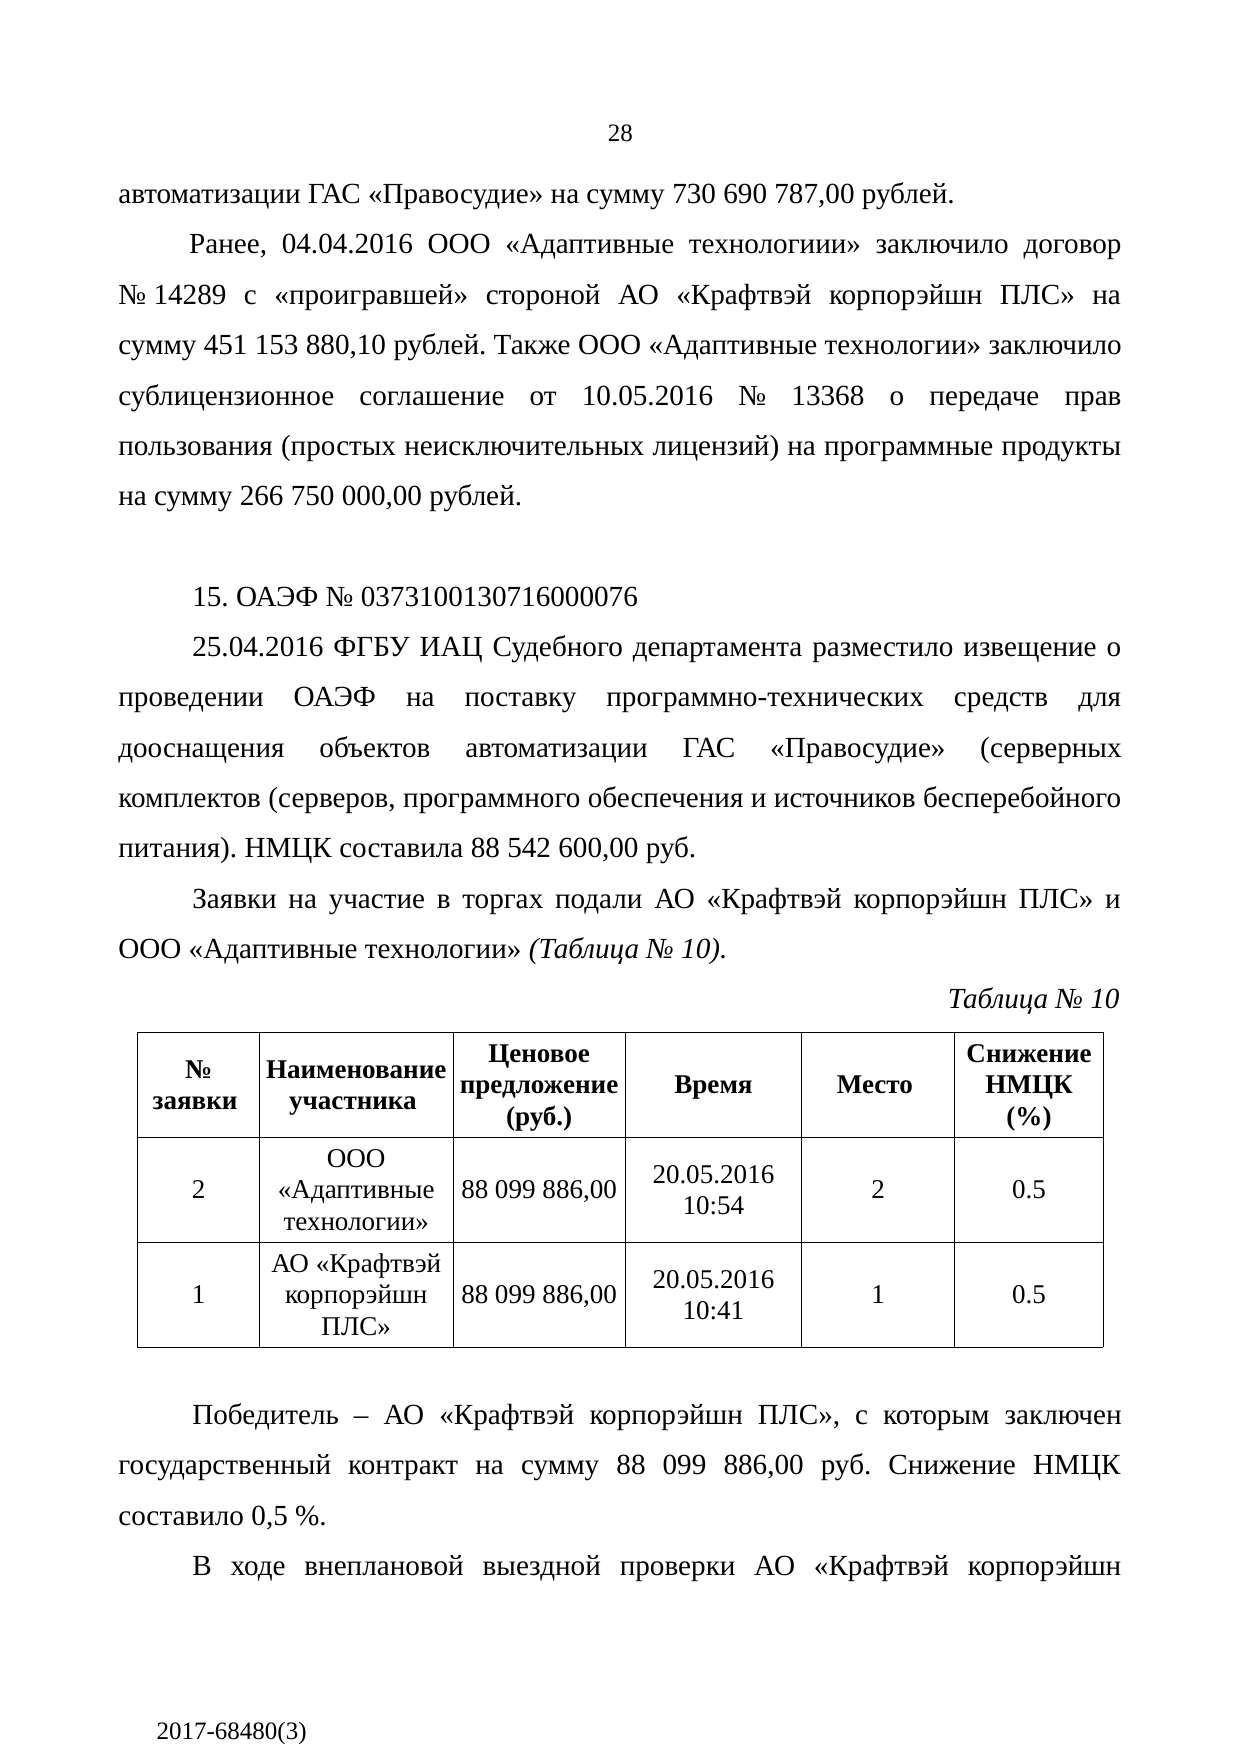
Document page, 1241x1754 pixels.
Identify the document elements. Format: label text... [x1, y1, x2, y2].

table_header № заявки [138, 1033, 259, 1137]
table_cell 20.05.2016 10:54 [626, 1138, 801, 1242]
text 25.04.2016 ФГБУ ИАЦ Судебного департамента разместило извещение о проведении ОАЭФ на поставку программно-технических средств для дооснащения объектов автоматизации ГАС «Правосудие» (серверных комплектов (серверов, программного обеспечения и источников бесперебойного питания). НМЦК составила 88 542 600,00 руб. [118, 629, 1122, 864]
table_cell 2 [802, 1138, 954, 1242]
table_cell ООО «Адаптивные технологии» [260, 1138, 453, 1242]
table_header Время [626, 1033, 801, 1137]
text В ходе внеплановой выездной проверки АО «Крафтвэй корпорэйшн [118, 1548, 1122, 1582]
table_cell 1 [802, 1243, 954, 1347]
table_header Место [802, 1033, 954, 1137]
text Заявки на участие в торгах подали АО «Крафтвэй корпорэйшн ПЛС» и ООО «Адаптивные технологии» (Таблица № 10). [118, 881, 1122, 964]
table_cell АО «Крафтвэй корпорэйшн ПЛС» [260, 1243, 453, 1347]
table_cell 1 [138, 1243, 259, 1347]
table_cell 2 [138, 1138, 259, 1242]
table_cell 20.05.2016 10:41 [626, 1243, 801, 1347]
text Ранее, 04.04.2016 ООО «Адаптивные технологиии» заключило договор № 14289 с «проигравшей» стороной АО «Крафтвэй корпорэйшн ПЛС» на сумму 451 153 880,10 рублей. Также ООО «Адаптивные технологии» заключило сублицензионное соглашение от 10.05.2016 № 13368 о передаче прав пользования (простых неисключительных лицензий) на программные продукты на сумму 266 750 000,00 рублей. [118, 227, 1122, 512]
table_header Наименование участника [260, 1033, 453, 1137]
text Таблица № 10 [118, 981, 1122, 1015]
table_header Ценовое предложение (руб.) [454, 1033, 625, 1137]
text автоматизации ГАС «Правосудие» на сумму 730 690 787,00 рублей. [118, 176, 1122, 210]
text 15. ОАЭФ № 0373100130716000076 [118, 579, 1122, 612]
text Победитель – АО «Крафтвэй корпорэйшн ПЛС», с которым заключен государственный контракт на сумму 88 099 886,00 руб. Снижение НМЦК составило 0,5 %. [118, 1397, 1122, 1531]
table_header Снижение НМЦК (%) [955, 1033, 1103, 1137]
table_cell 0,5 [955, 1243, 1103, 1347]
table_cell 88 099 886,00 [454, 1243, 625, 1347]
table_cell 0,5 [955, 1138, 1103, 1242]
table_cell 88 099 886,00 [454, 1138, 625, 1242]
